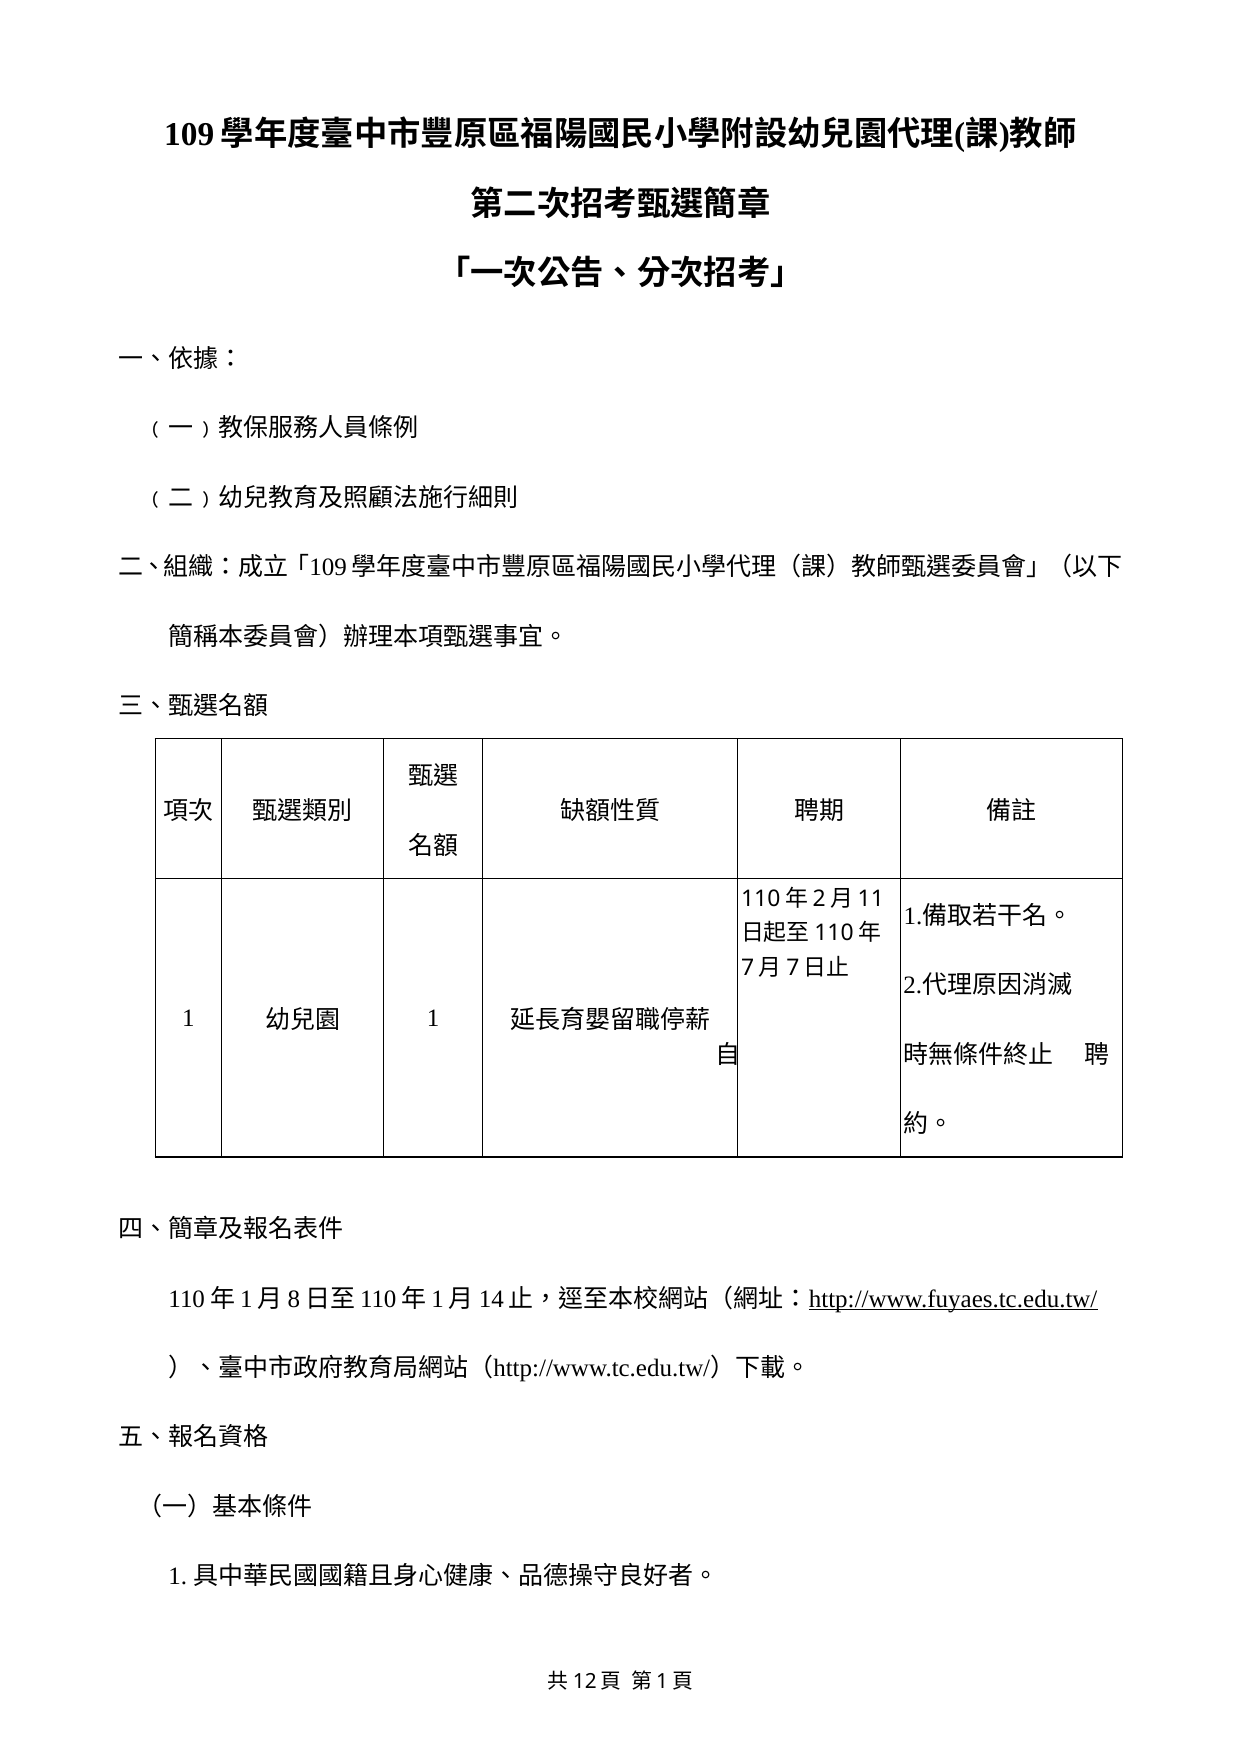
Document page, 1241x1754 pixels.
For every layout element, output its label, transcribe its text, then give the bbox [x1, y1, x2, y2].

text 四、簡章及報名表件 110年1月8日至110年1月14止，逕至本校網站（網址：http://www.fuyaes.tc.edu.tw/）、臺中市政府教育局網站（http://www.tc.edu.tw/）下載。 [118, 1192, 1122, 1400]
text 109學年度臺中市豐原區福陽國民小學附設幼兒園代理(課)教師 [118, 96, 1122, 166]
table_cell 1.備取若干名。 2.代理原因消滅 時無條件終止 聘約。 [901, 879, 1122, 1156]
text ﹙二﹚幼兒教育及照顧法施行細則 [143, 461, 1122, 530]
text 一、依據： [118, 322, 1122, 391]
text 「一次公告、分次招考」 [118, 235, 1122, 304]
table_header 聘期 [738, 739, 900, 878]
table_header 缺額性質 [483, 739, 737, 878]
table_header 備註 [901, 739, 1122, 878]
text （一）基本條件 [118, 1470, 1122, 1539]
text 1. 具中華民國國籍且身心健康、品德操守良好者。 [118, 1539, 1122, 1608]
text 三、甄選名額 [118, 669, 1122, 738]
table_cell 1 [384, 879, 482, 1156]
table_cell 延長育嬰留職停薪 [483, 879, 737, 1156]
table_cell 110年2月11日起至110年7月7日止 自 [738, 879, 900, 1156]
table_header 甄選類別 [222, 739, 383, 878]
table_cell 幼兒園 [222, 879, 383, 1156]
text ﹙一﹚教保服務人員條例 [143, 391, 1122, 461]
table_header 項次 [156, 739, 221, 878]
table_header 甄選 名額 [384, 739, 482, 878]
text 第二次招考甄選簡章 [118, 166, 1122, 235]
table_cell 1 [156, 879, 221, 1156]
text 五、報名資格 [118, 1400, 1122, 1470]
text 二、組織：成立「109學年度臺中市豐原區福陽國民小學代理（課）教師甄選委員會」（以下簡稱本委員會）辦理本項甄選事宜。 [118, 530, 1122, 669]
